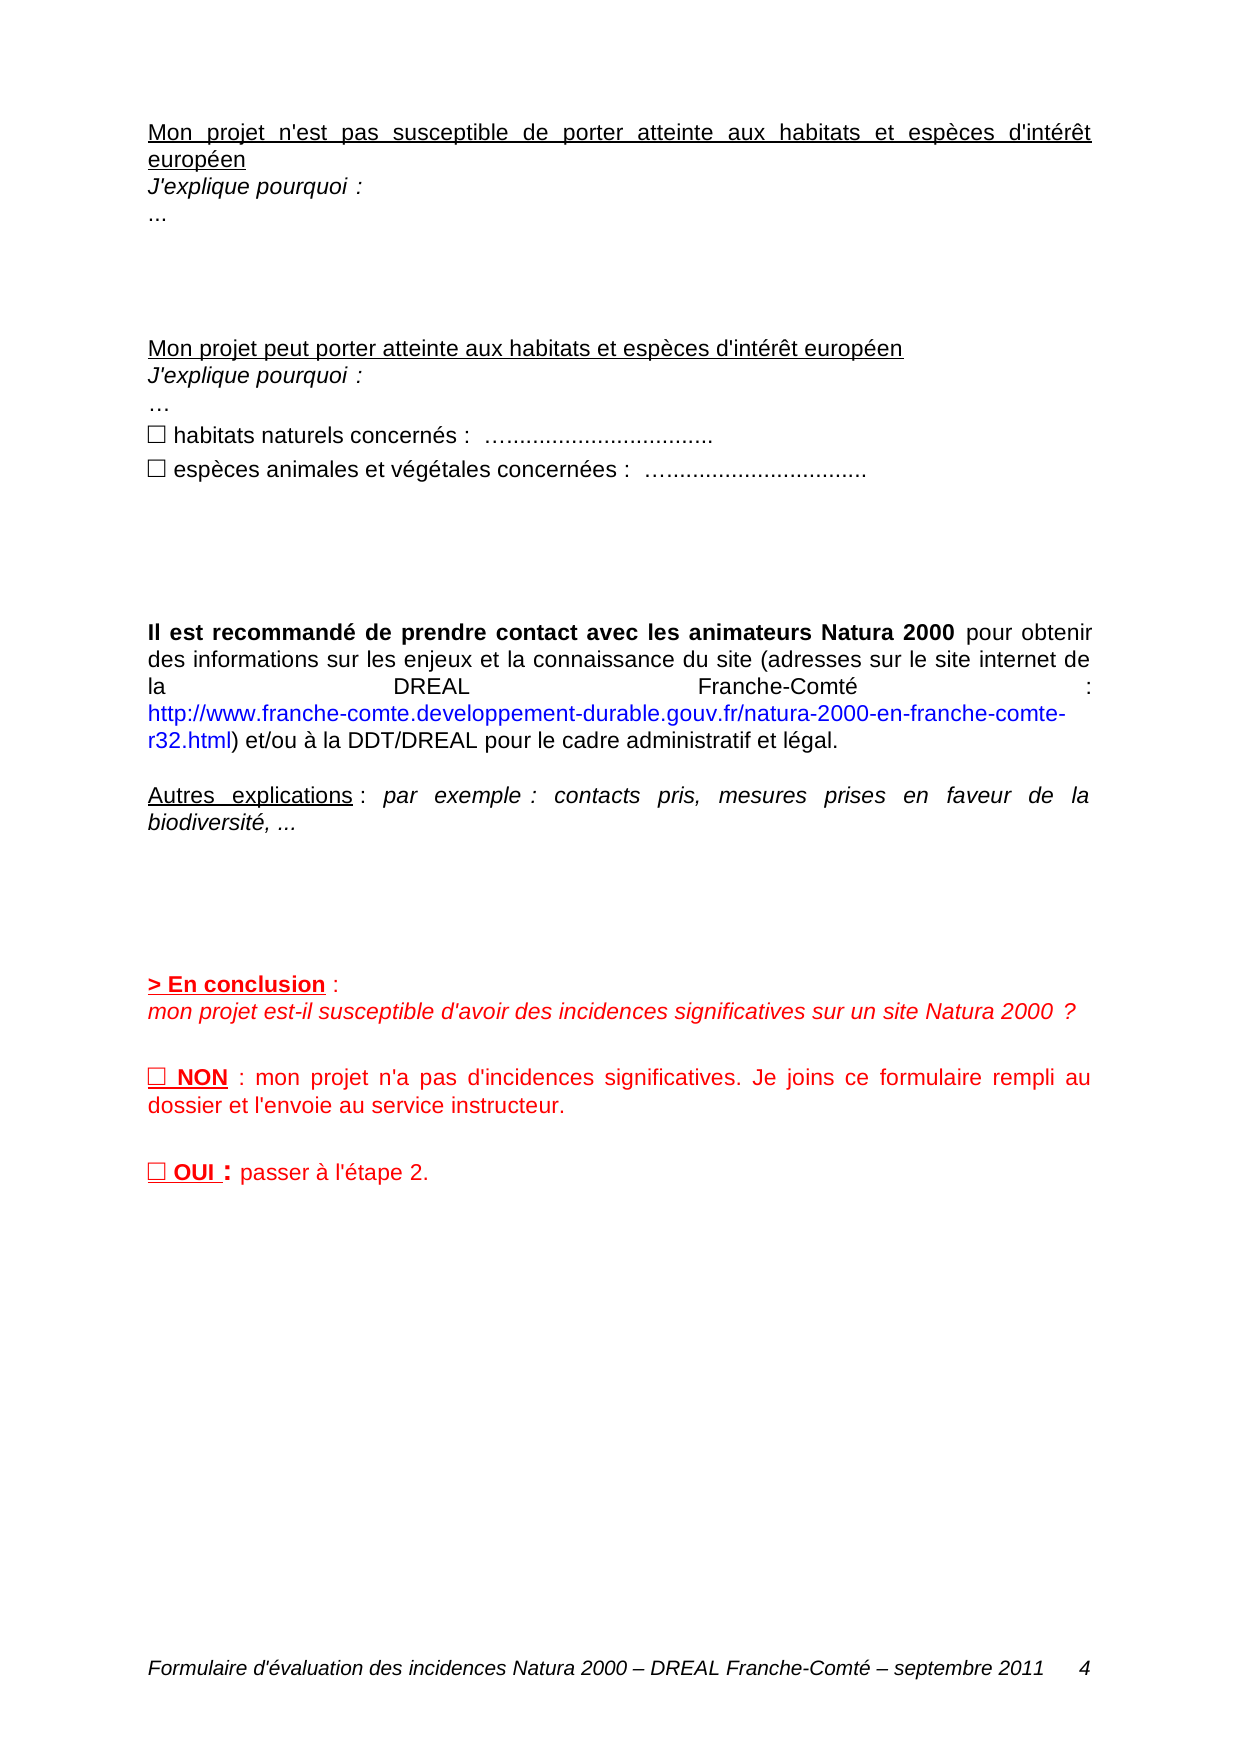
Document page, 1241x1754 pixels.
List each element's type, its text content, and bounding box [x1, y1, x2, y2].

text Il est recommandé de prendre contact avec les animateurs Natura 2000 pour obtenir des informations sur les enjeux et la connaissance du site (adresses sur le site internet de la DREAL Franche-Comté : http://www.franche-comte.developpement-durable.gouv.fr/natura-2000-en-franche-comte-r32.html) et/ou à la DDT/DREAL pour le cadre administratif et légal. [148, 618, 1092, 754]
text □ espèces animales et végétales concernées : …............................... [148, 449, 1092, 483]
text Mon projet n'est pas susceptible de porter atteinte aux habitats et espèces d'intérêt [148, 118, 1092, 141]
text européen [148, 143, 1092, 172]
text □ NON : mon projet n'a pas d'incidences significatives. Je joins ce formulaire rempli au dossier et l'envoie au service instructeur. [148, 1058, 1092, 1119]
text ... [148, 199, 1092, 226]
text mon projet est-il susceptible d'avoir des incidences significatives sur un site Natura 2000 ? [148, 998, 1092, 1025]
text … [148, 389, 1092, 416]
text □ habitats naturels concernés : …................................ [148, 416, 1092, 449]
text □ OUI : passer à l'étape 2. [148, 1152, 1092, 1186]
text J'explique pourquoi : [148, 362, 1092, 389]
text Mon projet peut porter atteinte aux habitats et espèces d'intérêt européen [148, 335, 1092, 362]
text J'explique pourquoi : [148, 172, 1092, 199]
text > En conclusion : [148, 971, 1092, 998]
text Autres explications : par exemple : contacts pris, mesures prises en faveur de la biodiversité, ... [148, 781, 1092, 835]
